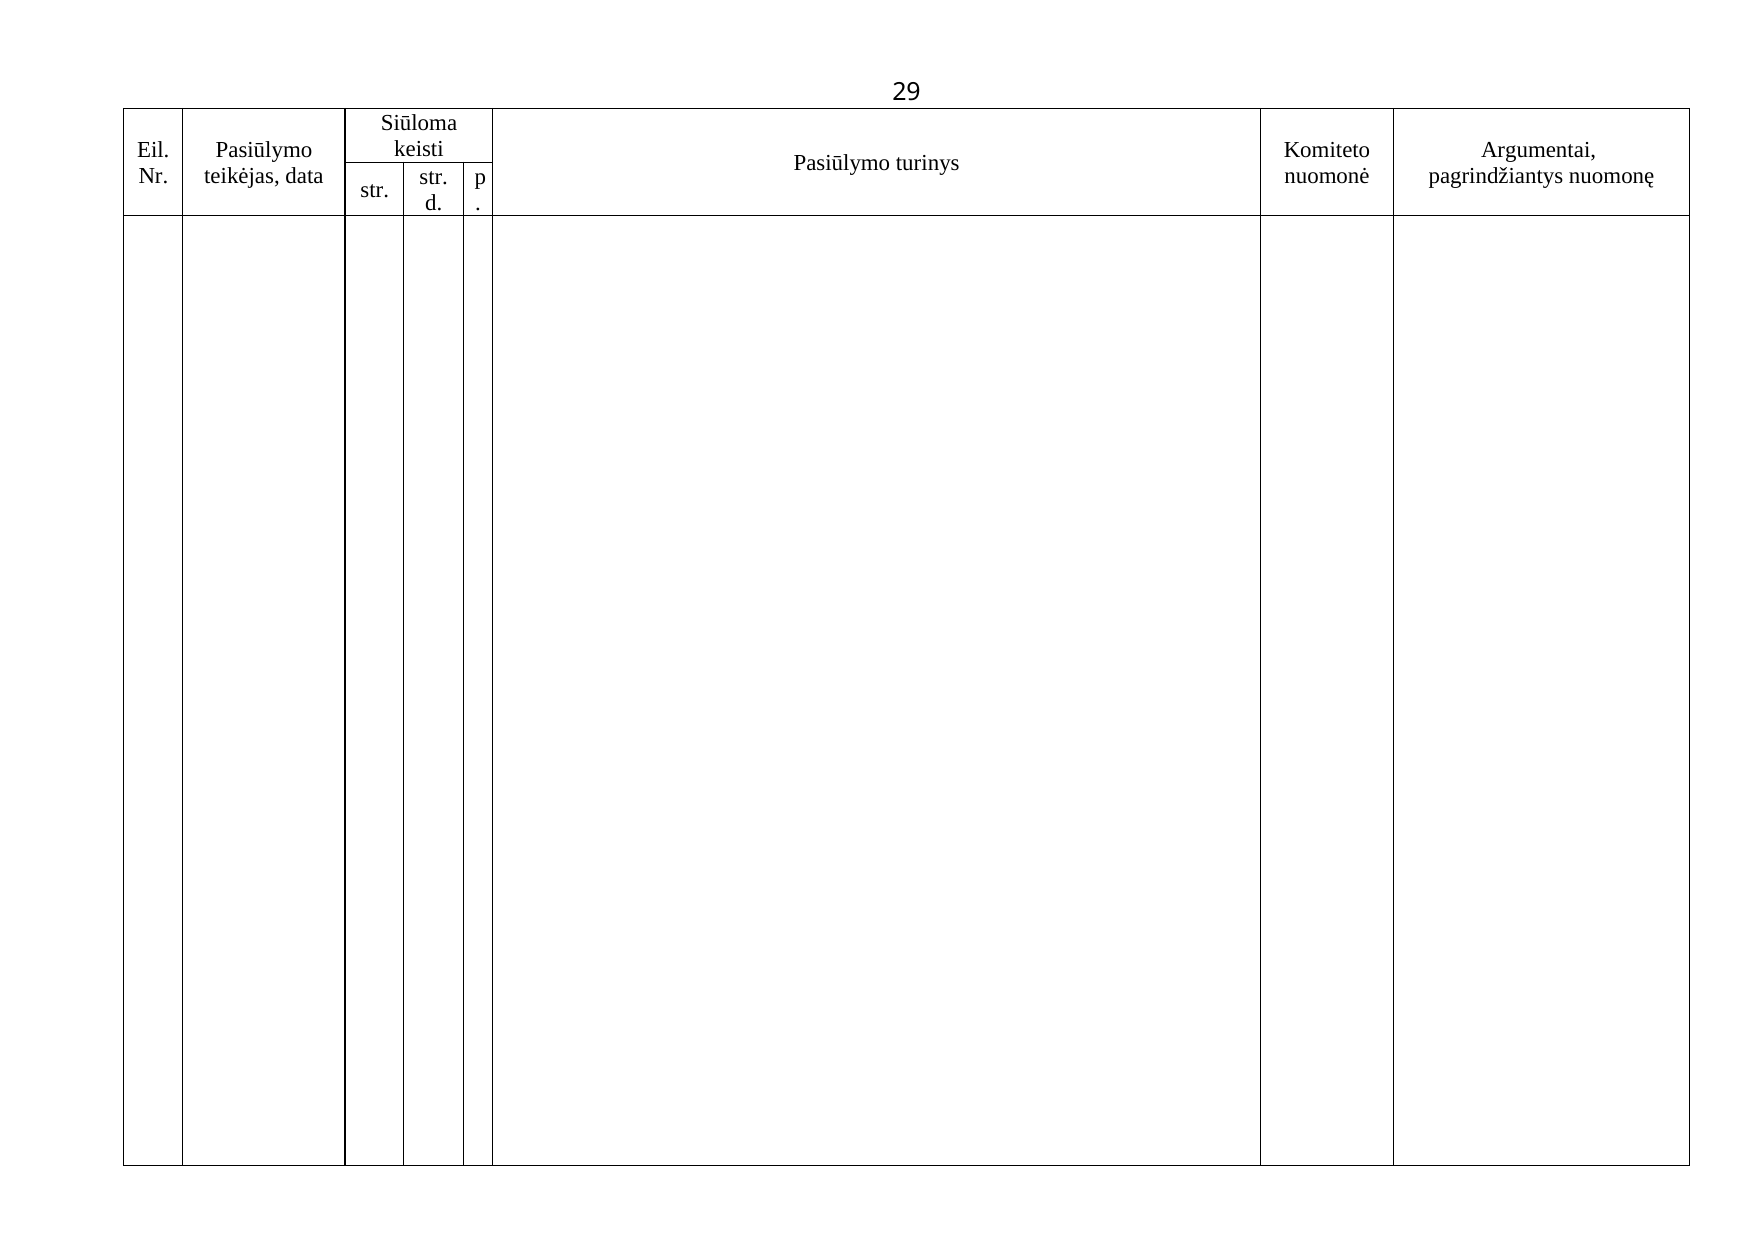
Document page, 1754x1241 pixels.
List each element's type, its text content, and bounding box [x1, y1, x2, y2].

table_cell [346, 216, 403, 1165]
table_cell Siūlome apsispręsti pagrindiniame Užsienio reikalų komitete. Siūlome pritarti iš dalies pasiūlymui sutrumpinti 71 straipsnio 1 dalies 10 punkte numatytą 6 mėnesių terminą nustatant, kad teisę dirbti prieglobsčio prašytojai įgyja jau po 3 mėnesių (kaip tai yra pvz., Latvijoje). Siūlome nustatyti keletą papildomų sąlygų, apribojant prieglobsčio prašytojų, kuriems būtų taikomas palankesnis 3 mėnesių terminas, ratą. Siūlome nustatyti, kad sutrumpintas 3 mėnesių terminas būtų taikomas tik savo pasirinktoje vietoje gyvenantiems prieglobsčio prašytojams, t. y. asmenims, kurie nėra valstybės aprūpinami gyvenamuoju plotu, tokiu būdu dar labiau skatinant jų savarankiškumą ir mažinant valstybės biudžeto lėšų poreikį asmenų išlaikymui. [1394, 216, 1689, 1165]
table_cell [183, 216, 344, 1165]
table_cell str. [346, 163, 403, 215]
table_cell DĖL LIETUVOS RAUDONOJO KRYŽIAUS SIŪLOMO MODELIO Lietuvos Raudonojo Kryžiaus teikiami pasiūlymai didžiąja dalimi yra susiję su kokybiškai naujos Priėmimą užtikrinančios įstaigos kūrimu bei grindžiami prielaida, kad Projektu siekiama sukurti šiuolaikišką, savarankišką, nepriklausomą įstaigą, veiksmingai užtikrinančią vieningais standartais grindžiamą visų tikslinei grupei (kaip ji apibrėžta Projekto siūlomoje naujoje Įstatymo 2 straipsnio 231 dalyje) priskiriamų užsieniečių priėmimą nuo jų atvykimo į Lietuvą iki integravimo į Lietuvos visuomenę arba išvykimo iš Lietuvos. Tokio pobūdžio tikslas reikalauja tiek procedūrinio autonomiškumo ir aiškaus funkcijų atkyrimo, tiek procedūrinio aiškumo, ypač kai tai liečia galimybę užtikrinti vienodo standarto priėmimo sąlygas visiems tikslinei grupei priklausantiems asmenims, nediferencijuojant jų pagal papildomas kategorijas. Atsižvelgus į tai, kad nemaža dalis Projekto nuostatų yra susiję su tam tikros asmenų kategorijos – prieglobsčio prašytojų padėties reglamentavimu, teikiami pasiūlymai taip pat didžiąja dalimi skirti būtent šiai kategorijai. Lietuvos Raudonojo Kryžiaus teikiamų pasiūlymų esminiai elementai: Priėmimą užtikrinančios įstaigos žinioje turėtų būti visi tikslinei grupei priklausantys asmenys, nepriklausomai nuo to, ar jų judėjimo laisvė yra apribota. Tuo tikslu papildomai siūloma tikslinti „sulaikymo“ sąvoką, suderinant ją su Europos Sąjungos acquis; Priėmimą užtikrinanti įstaiga turėtų pati spręsti dėl tikslinei grupei priklausančių asmenų apgyvendinimo, perimant šią funkciją iš Migracijos departamento. Papildomai siūloma peržiūrėti visų atitinkamuose procesuose dalyvaujančių institucijų – Priėmimą užtikrinančios įstaigos, Valstybės sienos apsaugos tarnybos ir Migracijos departamento funkcijas bei jas išgryninti, numatant aiškų procedūrinį atskyrimą; Atsižvelgus į tai, kad Priėmimą užtikrinančios įstaigos žinioje taip pat užsieniečių integracijos klausimai, siūloma sudaryti palankesnes sąlygas kuo spartesniam užsieniečių įsitraukimui į darbo rinką, tuo fasilituojant jų savarankiškumą. Lietuvos Raudonojo Kryžiaus siūlomas modelis (kuris yra visiškai suderinamas su Projekto aiškinamajame rašte minima Migrantų priėmimo ir apgyvendinimo sistemos pertvarkos koncepcija) yra grindžiamas prielaida, kad kuriamą Priėmimą užtikrinančią įstaigą sudarys kelios laikino apgyvendinimo vietos (kaip jos apibrėžtos Projekto siūlomoje naujoje Įstatymo 2 straipsnio 113 dalyje) bei vienas „Pirmojo atvykimo“ (angl. „first-arrival“) centras, kurio rėmuose šalia dirbs kelios prieglobsčio procesuose dalyvaujančios institucijos, vykdančios joms priskirtas unikalias funkcijas. Taip pat Priėmimą užtikrinančios įstaigos rėmuose galėtų veikti keli regioniniai „paslaugų centrai“, teikiantys priėmimo paslaugas savo pasirinktoje vietoje gyvenantiems prieglobsčio prašytojams (Suomijoje taikoma tvarka), tačiau, priklausomai nuo logistinių galimybių, analogiškas paslaugas šiai grupei asmenų taip pat galėtų teikti laikino apgyvendinimo vietų tinklas. Lietuvos Raudonojo Kryžiaus siūlomas modelis numato tokius pagrindinius procedūros etapus bei funkcijų paskirstymą: Jeigu užsienietis pasiprašo prieglobsčio Migracijos departamente Jeigu užsienietis pasiprašo prieglobsčio pasienyje DĖL KONKREČIŲ ĮSTATYMO NUOSTATŲ Dėl užsieniečių judėjimo laisvės apribojimu Projektu siūloma pakeisti Įstatymo 2 straipsnio 31 dalyje pateiktą „užsieniečio sulaikymo“ apibrėžimą, nustatant, kad tai yra laikinas užsieniečio judėjimo laisvės apribojimas tam tikro subjekto (teisėsaugos pareigūno ar teismo) sprendimu ir užsieniečio laikymas tam tikroje įstaigoje (Valstybės sienos apsaugos tarnyboje ar kitoje teisėsaugos įstaigoje). Šiuo klausimu pažymime, kad remiantis 2013 m. birželio 26 d. Europos Parlamento ir Tarybos direktyvos 2013/33/ES, kuria nustatomos normos dėl tarptautinės apsaugos prašytojų priėmimo (nauja redakcija) (toliau – Direktyva 2013/33), 2 straipsnio (h) punktu „sulaikymas“ yra „kai valstybė narė izoliuotai laiko prašytoją tam tikroje vietoje, kur prašytojo judėjimo laisvė yra atimta“. Toks apibrėžimas nenumato nei konkretaus subjekto, kurio sprendimu prieglobsčio prašytojo judėjimo laisvė yra atimta, nei konkrečios vietos, kurioje ši laisvė yra atimta, bei sieja „sulaikymą“ išskirtinai su judėjimo laisvės atėmimo, laikant prašytoją izoliuotai konkrečioje vietoje, faktu. Kita vertus, Projekte siūlomas „užsieniečio sulaikymo“ apibrėžimas iš esmės reiškia, kad prieglobsčio prašytojo laikymas izoliuotai tam tikroje vietoje, kurioje jo judėjimo laisvė yra atimta (kas laikytina „sulaikymu“ pagal Direktyvą 2013/33), nebūtų laikomas „sulaikymu“ pagal Įstatymą, jei sprendimą dėl užsieniečio patalpinimo vietoje, kurioje jo judėjimo laisvė yra atimta, priimtų ne „užsieniečio sulaikymo“ apibrėžime minimas subjektas, o, pvz., Migracijos departamentas, ir (arba) ši vieta būtų ne apibrėžime minima Valstybės sienos apsaugos tarnyba ar kita teisėsaugos įstaiga, o, pvz., Priėmimą užtikrinanti įstaiga. Atsižvelgus į tai, laikomės pozicijos, kad siūloma Įstatymo 2 straipsnio 31 dalies formuluotė nėra suderinama su Direktyvos 2013/33 2 straipsnio (h) punktu bei nepagrįstai susiaurina „sulaikymo“ sąvoką. Direktyvos 2013/33 7 straipsnio 1 dalis reglamentuoja prieglobsčio prašytojų judėjimo laisvę bei nustato bendrą taisyklę: „Prašytojai gali laisvai judėti priimančiosios valstybės narės teritorijoje arba tam tikroje valstybės narės jiems nustatytoje vietoje“. Pažymėtina, kad lietuviškame vertime vartojamas žodis „vieta“, kuris taip pat vartojamas to paties straipsnio 3 dalyje („valstybių narių nurodytoje konkrečioje vietoje“) arba jau minėtame 2 straipsnio (h) punkte („tam tikroje vietoje“), tačiau angliškoje Direktyvos 2013/33 versijoje 7 straipsnio 1 dalyje vartojamas žodis „area“ („Applicants may move freely within the territory of the host Member State or within an area assigned to them by that Member State“), o ne „place“, kaip to paties straipsnio 3 dalyje arba 2 straipsnio (h) punkte. Kadangi lietuviškas vertimas nedaro semantinio skirtumo tarp šių dviejų žodžių, tai gali sąlygoti klaidingą 7 straipsnio 1 dalies nuostatos interpretavimą. Minėta nuostata pirmą kartą atsirado Direktyvoje 2003/9 bei buvo pažodžiui perkelta į ją pakeitusią Direktyvą 2013/33, tačiau oficialus lietuviškas Direktyvos 2003/9 7 straipsnio 1 dalies vertimas skyrėsi: „Prieglobsčio prašytojai gali laisvai judėti priimančiosios valstybės narės teritorijoje arba tam tikroje valstybės narės jiems paskirtoje zonoje“. Remiantis prieinamais duomenimis, galimybė apriboti prieglobsčio prašytojų judėjimo laisvę tam tikra „zona“ (angl. „area“) atsirado atsižvelgus į Vokietijos pageidavimą išlaikyti nacionalinėje teisėje numatytą galimybę apriboti prieglobsčio prašytojų judėjimo laisve tam tikru teritorijos administraciniu vienetu. Tokiu būdu, tiek 7 straipsnio 1 dalies nuostatos derinimo istorija, tiek originalios (angliškos) jos versijos semantinis vertinimas pagrindžia išvadą, kad valstybė narė gali leisti prieglobsčio prašytojui laisvai judėti tik tam tikroje teritorijos dalyje, tačiau ne „vietoje“ (pvz., apgyvendinimo centre), kaip suponuoja lietuviškas vertimas. Be to, Direktyvos 7 straipsnio 1 dalis numato, kad minima „nustatyta vieta“ (angl. „area“) „turi garantuoti pakankamai galimybių naudotis visa pagal šią direktyvą teikiama parama“, kas apima, be kita ko, galimybę lankytis gydymo įstaigose, lankyti mokyklą, dirbti (įgijus tokią teisę). Akivaizdu, kad „vieta“ (pvz., užsieniečių apgyvendinimo centras) tokių galimybių nesuteikia. Galiausiai, net jeigu prieglobsčio prašytojui leista laisvai judėti tik tam tikroje valstybės teritorijos dalyje, tai nereiškia, kad iš jo atimta judėjimo laisvė, kadangi jis gali laikinai išvykti iš šios teritorijos dalies, gavęs leidimą arba, tam tikrais atvejais (pvz., vykstant į susitikimus su valdžios atstovais ir į teismus), net neprašant leidimo (Direktyvos 2013/33 7 straipsnio 4 dalis). Apibendrinant, kiek tai liečia prieglobsčio prašytojų judėjimo laisvę, Direktyvos 2013/33 nuostatos numato 3 skirtingus režimus: teisę laisvai judėti visoje priimančiosios valstybės narės teritorijoje; teisę laisvai judėti tam tikroje teritorijos dalyje (angl. „area“); sulaikymą, kai judėjimo laisvė yra atimta „tam tikroje vietoje“ (pvz., sulaikymo centre). Skirtingai negu Direktyva 2013/33, Įstatymas numato kelis kitus su prieglobsčio prašytojų judėjimo laisve susijusius režimus, leidžiančius apriboti judėjimo laisvę „tam tikra vieta“, kas laikytina „sulaikymu“ Direktyvos 2013/33 2 straipsnio (h) punkto prasme, tačiau tokiu nelaikoma pagal Įstatymą, kaip antai: apgyvendinimas tam tikroje vietoje nesuteikiant teisės laisvai judėti Lietuvos Respublikos teritorijoje pagal Įstatymo 1408 straipsnio 3, 6 ir 7 dalis; „alternatyvi sulaikymui priemonę“ – apgyvendinimas tam tikroje vietoje, nustatant teisę judėti tik apgyvendinimo vietai priklausančioje teritorijoje“ pagal Įstatymo 115 straipsnio 2 dalies 5 punktą ir 14019 straipsnio 1 dalies 3 punktą. Europos Sąjungos Teisingumo Teismas 2022 m. birželio 30 d. sprendime byloje M. A. (bylos Nr. C-72/22 PPU) konstatavo, kad Įstatymo 14019 straipsnio 1 dalies 3 punkte nurodyta „alternatyvi sulaikymui priemonė“ – apgyvendinimas Valstybės sienos apsaugos tarnyboje ar kitoje tam pritaikytoje vietoje nustatant teisę judėti tik apgyvendinimo vietai priklausančioje teritorijoje, laikytina de facto sulaikymu. Teismas išaiškino, kad nors toks judėjimo laisvės suvaržymas pagal Lietuvos Respublikos teisės aktus formaliai ir yra laikomas alternatyvia sulaikymui priemone, dėmesys atkreiptinas į tai, kad toks asmuo yra atskirtas nuo kitų gyventojų, netekęs judėjimo laisvės, todėl direktyvos 2013/33 2 straipsnio (h) punkto prasme laikytinas asmeniu, kuriam taikomas sulaikymas. Paminėtina ir tai, kad šiuo metu Europos Žmogaus Teisių Teismas nagrinėja mažiausiai 3 skundus prieš Lietuvą dėl minėtos laisvės atėmimo praktikos taikymo. Galiausiai, 2023 m. birželio 7 d. Lietuvos Respublikos Konstitucinio Teismo nutarime Nr. KT53-A-N6/2023 „Dėl Lietuvos Respublikos įstatymo „Dėl užsieniečių teisinės padėties“ nuostatų atitikties Lietuvos Respublikos Konstitucijai“ (toliau – Nutarimas) konstatuota, kad prieglobsčio prašytojo laikinas apgyvendinamas nesuteikiant teisės laisvai judėti Lietuvos Respublikos teritorijoje yra viena griežčiausių ir labiausiai asmens laisvę varžančių priemonių, galinčių būti prilyginamų sulaikymui (žr., pvz., Nutarimo 27.1, 27.3, 27.5 p.). Lietuvos Respublikos Konstitucinis Teismas, prilygindamas prieglobsčio prašytojo laikiną apgyvendinamą nesuteikiant teisės laisvai judėti Lietuvos Respublikos teritorijoje sulaikymui, nuosekliai akcentuoja ne tik šios priemonės pobūdį, bet ir trukmę (iki 6 mėnesių). Lietuvos vyriausiojo administracinio teismo praktikoje nagrinėjant su prieglobsčio prašytojų sulaikymu susijusius klausimus jau kurį laiką buvo įžvelgiamas tam tikras kryptingumas, o būtent – „sulaikymas“, kaip tai suprantama tarptautinėje ir Europos Sąjungos teisėje, laikytinas „sulaikymu“ nepriklausomai nuo to, kaip atitinkama asmens laisvę suvaržanti priemonė vadinama nacionalinėje teisėje. Atitinkamai, de facto „sulaikymui“ Lietuvos vyriausiasis administracinis teismas prilygino užsieniečių „apgyvendinimą nesuteikiant jiems teisės laisvai judėti Lietuvos Respublikos teritorijoje“, taip pat alternatyvią sulaikymui priemonę – „užsieniečio apgyvendinimą Valstybės sienos apsaugos tarnyboje ar kitoje tam pritaikytoje vietoje, nustatant teisę judėti tik apgyvendinimo vietai priklausančioje teritorijoje“. 2023 m. sausio 19 d. nutartyje administracinėje byloje Nr. A-1289-602/2023 Lietuvos vyriausiasis administracinis teismas konstatavo, kad užsieniečių apgyvendinimas Valstybės sienos apsaugos tarnybos Pabradės užsieniečių registracijos centre, suteikiant jiems teisę judėti tik apgyvendinimo vietai priklausančioje teritorijoje (remiantis Įstatymo 1408 straipsnio 3 dalimi), laikytinas de facto sulaikymu. Nepaisant to, nacionalinėje teisėje ši priemonė formaliai laikoma ne „sulaikymu“, o „apgyvendinimu“, ir jos taikymui nereikalaujama motyvuoto teismo sprendimo. 2022 m. liepos 28 d. sprendime administracinėje byloje Nr. A-1091-822/2022 Lietuvos vyriausiasis administracinis teismas konstatavo, kad alternatyvi sulaikymui priemonė – apgyvendinimas Valstybės sienos apsaugos tarnyboje ar kitoje tam pritaikytoje vietoje nustatant teisę judėti tik apgyvendinimo vietai priklausančioje teritorijoje, laikytina de facto sulaikymu. Šis Lietuvos vyriausiojo administracinio teismo sprendimas atkartoja Europos Sąjungos Teisingumo Teismo 2022 m. birželio 30 d. sprendime byloje M. A. pateiktą išaiškinimą, tačiau pažymėtina, kad atitinkamą praktiką Lietuvos vyriausiasis administracinis teismas formavo ir iki minėto Europos Sąjungos Teisingumo Teismo sprendimo. 2022 m. kovo 31 d. nutartyje administracinėje byloje Nr. A-1804-502/2022 Lietuvos vyriausiasis administracinis teismas de facto sulaikymui prilygino apgyvendinimą nustatant judėjimo laisvės ribojimus Kybartų užsieniečių registracijos centre („judėjimo laisvės ribojimas nustatant alternatyvią sulaikymui priemonę iš esmės būtų tapatus judėjimo laisvės ribojimui asmenį sulaikant, o tai neatitinka Įstatyme įtvirtintų šių priemonių sistemos ir jų taikymo logikos“), o 2022 m. gegužės 5 d. nutartyje administracinėje byloje Nr. A-2414-881/2022 analogiškai pasisakė dėl apgyvendinimo Pabradės užsieniečių registracijos centro konteinerinių namelių sektoriuje. 2022 m. gegužės 19 d. nutartyje administracinėje byloje Nr. A-2595-602/2022 de facto sulaikymui Lietuvos vyriausiasis administracinis teismas taip pat prilygino apgyvendinimas Pabėgėlių priėmimo centre, šiuo konkrečiu atveju net neaptarinėdamas faktinių „apgyvendinimo“ sąlygų, bet tiesiog vertindamas pačios alternatyvios sulaikymui priemonės, kuri savo turiniu faktiškai nesiskiria nuo sulaikymo, esmę. Minėta Lietuvos vyriausiojo administracinio teismo praktika atspindi Europos Žmogaus Teisių Teismo ir Europos Sąjungos Teisingumo Teismo jurisprudenciją. Spręsdamas dėl skirtumo tarp judėjimo laisvės apribojimo ir laisvės atėmimo, kaip tai suprantama pagal Europos žmogaus teisių ir pagrindinių laisvių apsaugos konvencijos 5 straipsnį, užsieniečių sulaikymo tranzito zonose ir apgyvendinimo centruose kontekste Europos Žmogaus Teisių Teismas konstatavo, kad asmenų laikymas tokio pobūdžio centruose prilygsta „laisvės atėmimui“ nepriklausomai nuo to, kaip tai vadinama nacionalinėje teisėje. Sujungtose bylose C-924/19 PPU ir C-925/19 PPU Europos Sąjungos Teisingumo Teismas konstatavo, kad trečiosios šalies piliečiui nustatyta pareiga nuolat likti griežtai apibrėžtoje uždaroje tranzito zonoje, kurioje šio piliečio judėjimas ribojamas ir kontroliuojamas, ir šis trečiosios šalies pilietis negali teisėtai savo valia iš jos išeiti bet kuria kryptimi, yra laisvės atėmimas, kuris laikytinas „sulaikymu“, kaip tai suprantama pagal Direktyvą 2013/33. Įvertinus minėtą teisinį reglamentavimą bei teismų praktiką, atsižvelgus į tai, kad kuriama Priėmimo užtikrinanti įstaiga bus atsakinga, inter alia, už visų prieglobsčio prašytojų priėmimo sąlygų užtikrinimą, o tai reiškia – už tinkamą Direktyvos 2013/33 nuostatų įgyvendinimą, siūlome būtent šiame kontekste suderinti Įstatymo nuostatas su Europos Sąjungos acquis bei tokiu būdu nediferencijuoti Priėmimo užtikrinančio įstaigos žinioje esančius prieglobsčio prašytojus pagal papildomas su judėjimo laisvės apribojimu susijusias kategorijas, kurių Direktyvos 2013/33 nuostatos nenumato. Pažymėtina, kad Projektas numato, jog užsieniečiai, kuriems taikomos minėtos de facto sulaikymo priemonės, laikomi laikino apgyvendinimo vietose, kurias valdo, administruoja arba parenka Priėmimą užtikrinanti įstaiga. Atsižvelgus į tai, kad tokio pobūdžio judėjimo laisvės apribojimas „tam tikra vieta“ laikytinas „sulaikymu“, konstatuotina, kad Projektas jau numato, kad dalis de facto sulaikytų užsieniečių bus Priėmimą užtikrinančios įstaigos žinioje. Siekiant procedūrinio aiškumo ir vienodų priėmimo sąlygų užtikrinimo visiems tikslinei grupei priklausantiems užsieniečiams, siūlome numatyti, kad asmenys, kurie yra sulaikomi teismo sprendimu, taip pat yra Priėmimą užtikrinančios įstaigos žinioje, o ne Valstybės sienos apsaugos tarnybos, kaip numatyta Projekte. Tuo tikslu siūlome (konkretūs pasiūlymai dėl šių ir kitų Įstatymo nuostatų formuluočių pateikiami šio rašto priede): patikslinti Įstatymo 2 straipsnio 31 dalies formuluotę, suderinant ją su Direktyvos 2013/33 2 straipsnio (h) punktu; nustatyti, kad Priėmimo užtikrinančioje įstaigoje apgyvendinami tiek tie prieglobsčio prašytojai, kurių judėjimo laisvė nėra apribota, tiek tie, kuriems taikomas sulaikymas arba atitinkama alternatyvi sulaikymui priemonė. atsisakyti su Direktyvos 2013/33 nuostatomis nesuderinamų prieglobsčio prašytojų judėjimo laisvės apribojimo formų, prilygstančių sulaikymui; atsisakyti prieglobsčio prašytojų „įleidimo į Lietuvos Respublikos teritoriją“ mechanizmo, kadangi jis netenka prasmės pritaikius modelį, kuomet visi prieglobsčio prašytojai nukreipiami į „Pirmojo atvykimo“ centrą bei tokiu būdu atsiduria Priėmimo užtikrinančios įstaigos žinioje, bei neturi pridėtinės vertės atsisakius su Direktyvos 2013/33 nuostatomis nesuderinamų prieglobsčio prašytojų judėjimo laisvės apribojimo formų, kurioms taikyti yra vienintelė praktinė „įleidimo į Lietuvos Respublikos teritoriją“ mechanizmo paskirtis. Tuo pačiu atsisakoma Migracijos departamento funkcijos, nesusijusios su prašymų suteikti prieglobstį registravimu, nagrinėjimu bei sprendimų dėl jų priėmimu, tokiu būdu išgryninant institucijų funkcijas; atsisakyti Įstatymo 1408 straipsnio, kadangi kitų siūlomų pakeitimų kontekste minėto straipsnio nuostatos būtų iš esmės tapačios Įstatymo 5 straipsniui, kuris galėtų būti taikomas visais atvejais, įskaitant kai yra įvesta karo padėtis, nepaprastoji padėtis, taip pat paskelbta ekstremalioji situacija dėl masinio užsieniečių antplūdžio. Atskirai pažymime, kad siūlomais pakeitimais niekaip nėra apribojama Įstatyme numatyta galimybė taikyti prieglobsčio prašytojams sulaikymą Direktyvoje 2013/33 nustatytais pagrindais, sąlygomis ir tvarka. Direktyvos 2013/33 8 straipsnio 3 dalies c) punktas leidžia sulaikyti prieglobsčio prašytoją, siekiant procedūros metu priimti sprendimą dėl jo teisės atvykti į teritoriją, kas iš esmės atitinka situaciją, reglamentuojamą Įstatymo 5 ir 1408 straipsniuose. Tokiu būdu, Direktyva 2013/33 neužkerta kelio valstybei tokioje situacijoje apriboti prieglobsčio prašytojo judėjimo laisvę, tačiau reikalauja, kad atitinkamas sulaikymo pagrindas būtų nustatytas nacionalinėje teisėje. Įstatymo 113 straipsnio 4 dalyje, kuri reglamentuoja prieglobsčio prašytojų sulaikymo pagrindus, minėtas sulaikymo pagrindas nėra minimas. Tuo atveju, jeigu nebus pritarta pasiūlymui atsisakyti prieglobsčio prašytojų „įleidimo į Lietuvos Respublikos teritoriją“ mechanizmo, siekiant suderinti nacionalinį reglamentavimą su Direktyvos 2013/33 nuostatomis, siūlome įvertinti galimybę tinkamai reglamentuoti sulaikymą siekiant procedūros metu priimti sprendimą dėl prieglobsčio prašytojo teisės atvykti į teritoriją, atitinkamai papildant Įstatymo 113 straipsnio 4 dalį. Dėl palankesnių sąlygų kuo spartesniam užsieniečių įsitraukimui į darbo rinką sudarymo ir priėmimo sąlygų suvienodinimo Remiantis Įstatymo 71 straipsnio 1 dalies 10 punktu, prieglobsčio prašytojai turi teisę dirbti, jeigu per 6 mėnesius nuo prašymo suteikti prieglobstį pateikimo dienos Migracijos departamentas nepriėmė sprendimo dėl prašymo suteikti prieglobstį. Projektu siūloma papildyti šią nuostata, numatant, kad, be teisės dirbti, prieglobsčio prašytojai tokiais atvejais įgyja teisę imtis savarankiško užimtumo veiklos, tačiau 6 mėnesių terminą keisti nesiūloma. Siekiant skatinti prieglobsčio prašytojų savarankiškumą ir fasilituoti išankstinę integraciją, taip pat įvertinus Latvijos Respublikos, 2021 m. sutrumpinusios analogišką 6 mėnesių terminą iki 3 mėnesių, praktiką, siūlome sutrumpinti šiuo metu numatytą 6 mėnesių terminą nustatant, kad teisę dirbti prieglobsčio prašytojai įgyja jau po 3 mėnesių. Esant pagrįstoms abejonėms dėl tokio pasiūlymo, alternatyviai siūlome įvertinti galimybę įvesti papildomų reikalavimų ir numatyti, pvz., kad po 3 mėnesių teisę dirbti įgyja tik tie prieglobsčio prašytojai, kurių asmens tapatybė buvo patvirtinta dokumentiniais įrodymais (Suomijoje taikoma tvarka), arba suteikti teisę dirbti iš karto tiems prieglobsčio prašytojams, kurių asmens tapatybė yra patvirtinta bei kurių prašymai nagrinėjami iš esmės (Švedijoje taikoma tvarka). Siekiant suvienodinti užsieniečių, įgijusių teisę dirbti pagal Įstatymą, padėtį bei palengvinti jų įsitraukimą į darbo rinką, taip pat siūlome papildyti Įstatymo 58 straipsnio 14 punktą, numatant, kad nuo pareigos gauti Užimtumo tarnybos išduodamą leidimą dirbti atleidžiami ne tik tie užsieniečiai, kurie įgijo teisę dirbti pagal Įstatymo 71 straipsnio 1 dalies 10 punktą (galiojanti Įstatymo redakcija) ir 14013 straipsnio 1 dalies 2 punktą (Projekte siūlomas papildymas), bet taip pat tie, kurie analogišką teisę įgijo pagal Įstatymo 14013 straipsnio 3 dalies 2 punktą. Papildomai siūlome pakeisti Įstatymo 71 straipsnio 1 dalies 1 punktą, atsisakant apribojimo, kuriuo remiantis materialinėmis priėmimo sąlygomis negali naudotis prieglobsčio prašytojai, kurie gyvena savo pasirinktoje gyvenamojoje vietoje. Tokio pobūdžio apribojimas, tikėtina, grindžiamas prielaida, jog savarankiškai gyvenantys prieglobsčio prašytojai turi pakankamai finansinių lėšų bei jiems nėra reikalinga valstybės parama. Tačiau bendravimo su prieglobsčio prašytojais praktika rodo, kad tokia prielaida neretai yra klaidinga. Didžiąją dalį savarankiškai gyvenančių prieglobsčio prašytojų šiuo metu sudaro pabėgėliai iš Baltarusijos, kurių dauguma atvyksta neturėdami santaupų bei gyvena palaikomi nevyriausybinių organizacijų ir diasporos. Atsižvelgus į tai, kad tokiems žmonėms taip pat yra būtina valstybės parama, siūlome atsisakyti minėto ribojimo. Pažymėtina ir sveikintina, kad Projekte atsisakoma analogiško apribojimo Įstatymo 71 straipsnio 21 ir 3 dalyse. Dėl siūlomų Įstatymo 114 straipsnio 5 dalies pakeitimų Siūlomas Įstatymo 114 straipsnio 5 dalies pakeitimas iš esmės nėra kokybiškai nauja nuostata, šiuo metu analogiška nuostata yra įtvirtinta to paties straipsnio 7 dalyje. Vis dėlto, įvertinus naujausią Europos Sąjungos Teisingumo Teismo jurisprudenciją, siūlome papildyti šią nuostatą papildomu saugikliu. 2022 m. lapkričio 8 d. Europos Sąjungos Teisingumo Teismas priėmė sprendimą sujungtose bylose C‑704/20 ir C‑39/21, kuriame prieglobsčio prašytojų sulaikymo teisėtumą susiejo su jų atžvilgiu taikomų procedūrų vykdymo rūpestingumu. Minėto sprendimo 79-80 punktuose Europos Sąjungos Teisingumo Teismas pažymėjo: „Paaiškėjus, kad [...] sulaikymo teisėtumo sąlygos nebuvo arba nebėra įvykdytos, atitinkamas asmuo turi būti nedelsiant paleistas į laisvę [...]. Taip yra, be kita ko, tuo atveju, kai konstatuojama, kad grąžinimo, tarptautinės apsaugos prašymo nagrinėjimo arba perdavimo procedūra, nelygu konkretus atvejis, nevykdoma taip rūpestingai, kaip reikalaujama.“ Taigi, anot Europos Sąjungos Teisingumo Teismo, jeigu atitinkama procedūra nėra vykdoma „taip rūpestingai, kaip reikalaujama“, prieglobsčio prašytojo sulaikymas turi „nedelsiant“ baigtis. Pvz., jeigu prieglobsčio prašytojas buvo sulaikytas „siekiant nustatyti ir (arba) patikrinti jo tapatybę ir (arba) pilietybę“, tačiau nėra atliekama (arba nebeatliekama) jokių procesinių veiksmų, kuriais būtų siekiama tokio tikslo, prieglobsčio prašytojas turi būti paleistas į laisvę. Arba, pvz., jeigu prieglobsčio prašytojas sulaikomas „siekiant išsiaiškinti motyvus, kuriais grindžiamas jo prašymas suteikti prieglobstį“, tačiau jo apklausa (kurios pagrindinis tikslas ir yra – išsiaiškinti tokius „motyvus“) ilgą laiką neorganizuojama arba, atlikus apklausą, sprendimas dėl prieglobsčio prašymo ilgą laiką nepriimamas, asmeniui liekant sulaikyme, tuomet, tikėtina, vykdoma procedūra neatitiktų „rūpestingumo“ standarto ir toks prieglobsčio prašytojas turėtų būti paleistas į laisvę. Atsižvelgus į minėtą naujausią Europos Sąjungos Teisingumo Teismo praktiką, siūlome papildyti Įstatymo 114 straipsnio 5 dalį, nustatant, kad Įstatymo 113 straipsnio 4 dalies 1, 2 ir 4 punkte nustatyti sulaikymo pagrindai nebetaikomi, jeigu atitinkamos procedūros nėra vykdomos taip rūpestingai, kaip reikalaujama. Dėl siūlomų Įstatymo 114 straipsnio 6 dalies pakeitimų Projekte siūloma pakeisti Įstatymo 114 straipsnio 6 dalį, atskiriant sulaikymą užsieniečio grąžinimo ar išsiuntimo tikslu pagal 2008 m. gruodžio 16 d. Europos Parlamento ir Tarybos direktyvą 2008/115/EB dėl bendrų nelegaliai esančių trečiųjų šalių piliečių grąžinimo standartų ir tvarkos valstybėse narėse (toliau – Direktyva 2008/115) nuo prieglobsčio prašytojų sulaikymo pagal Direktyvą 2013/33. Remiantis Projekto aiškinamuoju raštu, atsižvelgiant į 2017 m. lapkričio 16 d. Komisijos rekomendacijos (ES) 2017/2338 dėl bendro „Grąžinimo vadovo“ valstybių narių kompetentingoms institucijoms, vykdančioms su grąžinimu susijusias užduotis (toliau – Grąžinimo vadovas), 14.4.2 punktą bei į praktikoje pasitaikančias situacijas, siūloma numatyti, kad į sulaikymo laikotarpį užsieniečio grąžinimo ar išsiuntimo tikslu neįskaičiuojamas laikotarpis, kai užsienietis buvo sulaikytas prašymo suteikti prieglobstį nagrinėjimo metu. Tokiu būdu, patvirtinus siūlomus pakeitimus, prieglobsčio prašytojai galėtų būti sulaikomi prieglobsčio procedūros metu, o jai pasibaigus – dar iki 18 mėnesių grąžinimo ar išsiuntimo tikslu. Neginčydami Grąžinimo vadove pateiktų rekomendacijų, siūlome vis dėlto nesinaudoti galimybe pabloginti prieglobsčio prašytojų padėtį bei išbraukti iš Projekto paskutinį keičiamos Įstatymo 114 straipsnio 6 dalies sakinį. Taip pat teikiame savo pastabas dėl siūlomo pakeitimo formuluočių. Atitinkama Grąžinimo vadovo 14.4.2 pateikta rekomendacija iš esmės reiškia, kad Direktyvos 2008/115 15 straipsnio 5 ir 6 dalyse numatyti sulaikymo terminai taikytini išskirtinai sulaikymui užsieniečio grąžinimo ar išsiuntimo tikslu pagal minėtą direktyvą. Įstatymo 113 straipsnio 1 dalyje numatyta ir kitų sulaikymo pagrindų, nebūtinai siejamų su Direktyvos 2008/115 tikslais (pvz., „kai siekiama užkirsti kelią pavojingoms ar ypač pavojingoms užkrečiamosioms ligoms plisti“), tačiau Projekte nesiūloma atskirti sulaikymą užsieniečio grąžinimo ar išsiuntimo tikslu nuo sulaikymo kitais tikslais, išskiriant tik prieglobsčio prašytojų sulaikymą. Atitinkamai, nekonkretizuojant, kad atitinkama nuostata siejama išskirtinai su sulaikymu Įstatymo 113 straipsnio 2 dalyje nustatytu pagrindu (kaip, pvz., padaryta Projekte pakeistoje to paties straipsnio 7 dalyje), lieka neaišku, ar keičiama Įstatymo 114 straipsnio 6 dalis yra taikytina išskirtinai sulaikymui Direktyvos 2008/115 tikslais (t. y. Įstatymo 113 straipsnio 2 dalyje nustatytu pagrindu) arba užsieniečių sulaikymui bet kuriuo Įstatyme numatytu pagrindu. Tuo atveju, jeigu keičiamoje Įstatymo 114 straipsnio 6 dalyje nustatyti sulaikymo terminai taikomi tik tuo atveju, kai užsienietis sulaikomas Įstatymo 113 straipsnio 2 dalyje nustatytu pagrindu, siūlome tai nurodyti nuostatos tekste, pašalinant dviprasmiškumą ir erdvę galimoms interpretacijoms. Kartu, tuo atveju, jeigu minėti sulaikymo terminai netaikytini kitiems sulaikymo pagrindams, siūlome pagal analogiją nustatyti pagrįstus maksimalius sulaikymo terminus ir visiems kitiems atvejams, kurie nėra siejami su Direktyvos 2008/115 tikslais. Atkreipiame dėmesį į tai, kad Direktyvos 2008/115 15 straipsnio 6 dalyje pateikta sąlyga 6 mėnesių termino pratęsimui, o būtent – „tikėtina, jog nepaisant visų jų pagrįstų pastangų, išsiuntimo procedūra užtruks ilgiau“. Projektu keičiamoje Įstatymo 114 straipsnio 6 dalyje ši būtinoji sąlyga neatsispindi, apsiribojant referavimu į užsieniečio nebendradarbiavimą ir negaunamus dokumentus. Be to, Projekte nėra minimas būtinasis priežastinis ryšys, t. y. kad būtent dėl tokio nebendradarbiavimo ar dokumentų negavimo išsiuntimo procedūra užsitęsia. Kadangi siūlomi pakeitimai grindžiami Grąžinimo vadovu, o tai reiškia – kuo tikslesniu Direktyvos 2008/115 įgyvendinimu, siūlome suderinti nuostatą, leidžiančią pratęsti 6 mėnesių sulaikymo terminą papildomam 12 mėnesių laikotarpiui, su Direktyvos 2008/115 15 straipsnio 6 dalimi, tiksliai perteikiant sąlygą, kuomet tokio pobūdžio pratęsimas leidžiamas. Papildomai pastebėtina, kad referavimas į „negaunamus reikiamus dokumentus“ taip pat netiksliai atkartoja Direktyvos 2008/115 formuluotę „vėluojama gauti reikiamus dokumentus“. Direktyvoje pateikta formuluotė „vėluojama gauti“ suponuoja, kad visi reikiami procedūriniai veiksmai yra atlikti ir pagrįstai tikimasi gauti dokumentus, tuo tarpu „negaunami“ nereikalauja nei pagrįstos tikimybės, kad reikiami dokumentai bus gauti, nei netgi tuo, kad dėl tokių dokumentų jau būtų kreiptasi. Galiausiai, atsižvelgus į Gražinimo vadovo 14.4 ir 14.4.1 punktus, siūlome Įstatymo 114 straipsnio 6 dalyje nustatyti, kad toks sulaikymas turi trukti ne tik „kuo trumpiau“, bet taip pat ne ilgiau, kol yra „pagrįsta grąžinimo arba išsiuntimo tikimybė“. Dėl siūlomų Įstatymo 114 straipsnio 7 dalies pakeitimų Projekte siūloma pakeisti Įstatymo 114 straipsnio 7 dalį, numatant, kad pasibaigus maksimaliam sulaikymo terminui užsienietis pakartotinai gali būti sulaikytas (ne ilgiau kaip 3 mėnesiams) tuo atveju, jeigu atsirado pagrįsta tikimybė jį grąžinti į užsienio valstybę ar išsiųsti iš Lietuvos Respublikos. Remiantis Projekto aiškinamuoju raštu, šis pasiūlymas grindžiamas Grąžinimo vadovo 14.5 punktu. Suprasdami siūlomos nuostatos tikslą bei pagrindimą, vis dėlto manome, kad Projekte neteisingai perteikta minėta Europos Komisijos rekomendacija. Mūsų vertinimu, Grąžinimo vadovo 14.5 punkte pateikta rekomendacija dėl pakartotinio sulaikymo nesudaro pagrindo viršyti Direktyvos 2008/115 15 straipsnio 5 ir 6 dalyse numatytų sulaikymo terminų, kas aiškiai nurodyta Grąžinimo vadovo 14.5 punkto pirmoje pastraipoje. Vertinant minėto punkto antroje pastraipoje pateiktą rekomendaciją, laikomės pozicijos, kad joje nekalbama apie pakartotinį sulaikymą būtent „pasibaigus [maksimaliam] sulaikymo terminui“, kaip nurodyta Projekte, verčiau apie bet kokią situaciją, kai užsieniečio sulaikymas baigėsi nesant pagrįstai išsiuntimo tikimybei, tačiau vėlesniame etape tokia pagrįsta tikimybė atsirado, nesiejant tokių situacijų su maksimalaus sulaikymo termino išnaudojimu sulaikant užsienietį pirmą kartą. Taip pat atkreipiame dėmesį į tai, kad rekomendacijoje kalbama būtent apie „vėlesnį etapą“, tuo tarpu Projekte siūloma formuluotė iš esmės leidžia pakartotinai sulaikyti užsienietį iškart po to, kai baigėsi nustatytas maksimalus 18 mėnesių sulaikymo terminas, faktiškai pratęsiant šį terminą dar 3 mėnesiams. Siūlome atsižvelgti į šias pastabas bei tikslinti keičiamos Įstatymo 114 straipsnio 7 dalies formuluotes, suderinant jas su Grąžinimo vadovo 14.5 punkte pateikta rekomendacija, kuria ši Projekto nuostata yra paremta, pvz., formuluojant ją kaip bendro pobūdžio nuostatą dėl pakartotino sulaikymo Įstatymo 113 straipsnio 2 dalyje nustatytu pagrindu, nesiejant jo nei su 18 mėnesių termino pasibaigimu, nei su papildomo 3 mėnesių termino nustatymu, bei akcentuojant būtinąją sąlygą – pagrįstos tikimybės grąžinti užsienietį atsiradimą. [493, 216, 1260, 1165]
table_cell [404, 216, 463, 1165]
table_header Pasiūlymo turinys [493, 109, 1260, 215]
table_header Argumentai, pagrindžiantys nuomonę [1394, 109, 1689, 215]
table_header Pasiūlymo teikėjas, data [183, 109, 344, 215]
table_cell Įvertinta Pritarti iš dalies Pritarti. Pritarti. [1261, 216, 1393, 1165]
table_cell [124, 216, 182, 1165]
table_cell [464, 216, 492, 1165]
table_header Komiteto nuomonė [1261, 109, 1393, 215]
table_header Siūloma keisti [346, 109, 492, 162]
table_cell str. d. [404, 163, 463, 215]
table_header Eil. Nr. [124, 109, 182, 215]
table_cell p. [464, 163, 492, 215]
